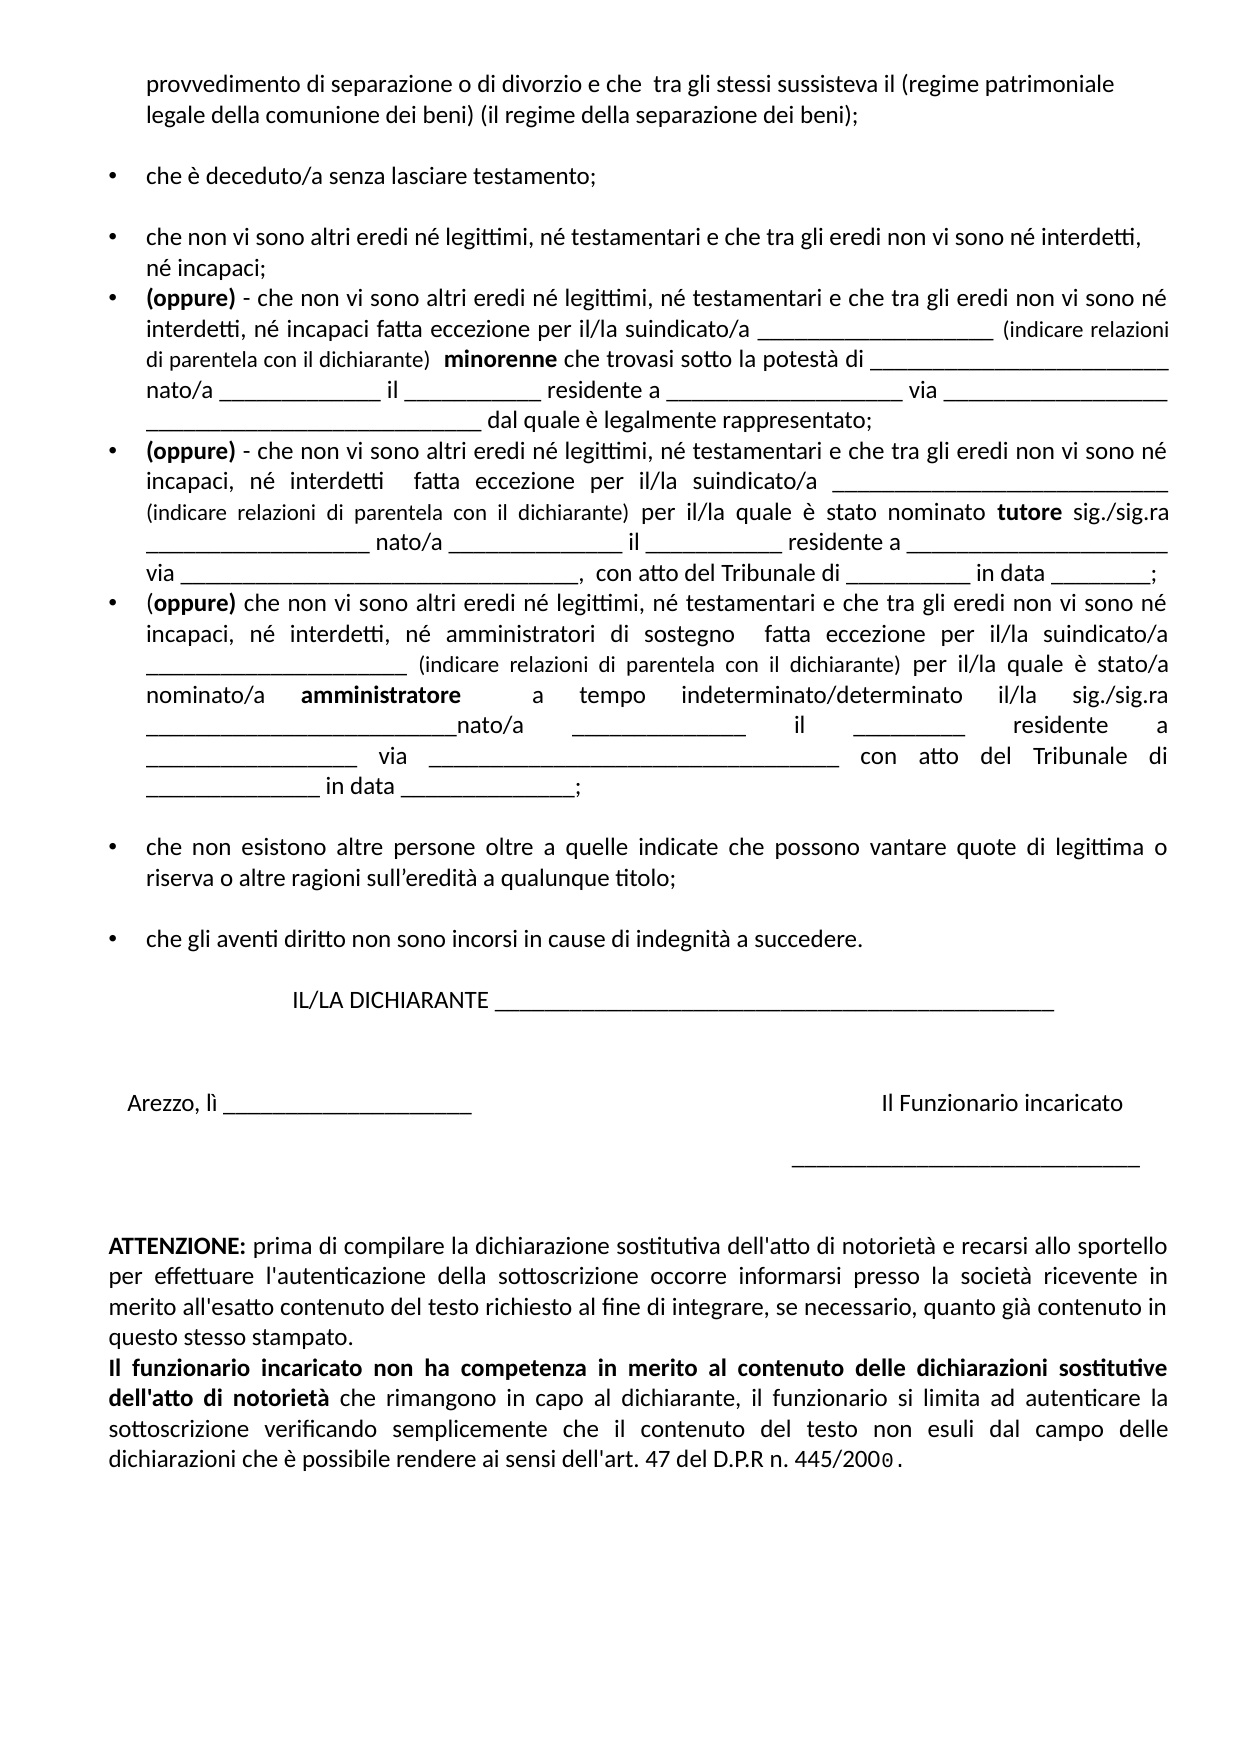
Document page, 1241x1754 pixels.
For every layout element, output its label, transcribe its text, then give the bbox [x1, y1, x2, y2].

list che non vi sono altri eredi né legittimi, né testamentari e che tra gli eredi non vi sono né interdetti, né incapaci; [108, 221, 1169, 282]
list che è deceduto/a senza lasciare testamento; [108, 160, 1169, 191]
list (oppure) - che non vi sono altri eredi né legittimi, né testamentari e che tra gli eredi non vi sono né incapaci, né interdetti fatta eccezione per il/la suindicato/a ___________________________ (indicare relazioni di parentela con il dichiarante) per il/la quale è stato nominato tutore sig./sig.ra __________________ nato/a ______________ il ___________ residente a _____________________ via ________________________________, con atto del Tribunale di __________ in data ________; [108, 435, 1169, 587]
text Il funzionario incaricato non ha competenza in merito al contenuto delle dichiarazioni sostitutive dell'atto di notorietà che rimangono in capo al dichiarante, il funzionario si limita ad autenticare la sottoscrizione verificando semplicemente che il contenuto del testo non esuli dal campo delle dichiarazioni che è possibile rendere ai sensi dell'art. 47 del D.P.R n. 445/2000. [108, 1352, 1169, 1474]
text Arezzo, lì ____________________ Il Funzionario incaricato [127, 1087, 1140, 1117]
text ATTENZIONE: prima di compilare la dichiarazione sostitutiva dell'atto di notorietà e recarsi allo sportello per effettuare l'autenticazione della sottoscrizione occorre informarsi presso la società ricevente in merito all'esatto contenuto del testo richiesto al fine di integrare, se necessario, quanto già contenuto in questo stesso stampato. [108, 1230, 1169, 1352]
list (oppure) che non vi sono altri eredi né legittimi, né testamentari e che tra gli eredi non vi sono né incapaci, né interdetti, né amministratori di sostegno fatta eccezione per il/la suindicato/a _____________________ (indicare relazioni di parentela con il dichiarante) per il/la quale è stato/a nominato/a amministratore a tempo indeterminato/determinato il/la sig./sig.ra _________________________nato/a ______________ il _________ residente a _________________ via _________________________________ con atto del Tribunale di ______________ in data ______________; [108, 587, 1169, 801]
list che gli aventi diritto non sono incorsi in cause di indegnità a succedere. [108, 923, 1169, 954]
text ____________________________ [127, 1148, 1140, 1169]
list (oppure) - che non vi sono altri eredi né legittimi, né testamentari e che tra gli eredi non vi sono né interdetti, né incapaci fatta eccezione per il/la suindicato/a ___________________ (indicare relazioni di parentela con il dichiarante) minorenne che trovasi sotto la potestà di ________________________ nato/a _____________ il ___________ residente a ___________________ via __________________ ___________________________ dal quale è legalmente rappresentato; [108, 282, 1169, 435]
list che non esistono altre persone oltre a quelle indicate che possono vantare quote di legittima o riserva o altre ragioni sull’eredità a qualunque titolo; [108, 832, 1169, 893]
text IL/LA DICHIARANTE _____________________________________________ [71, 984, 1169, 1015]
list provvedimento di separazione o di divorzio e che tra gli stessi sussisteva il (regime patrimoniale legale della comunione dei beni) (il regime della separazione dei beni); [108, 68, 1169, 129]
